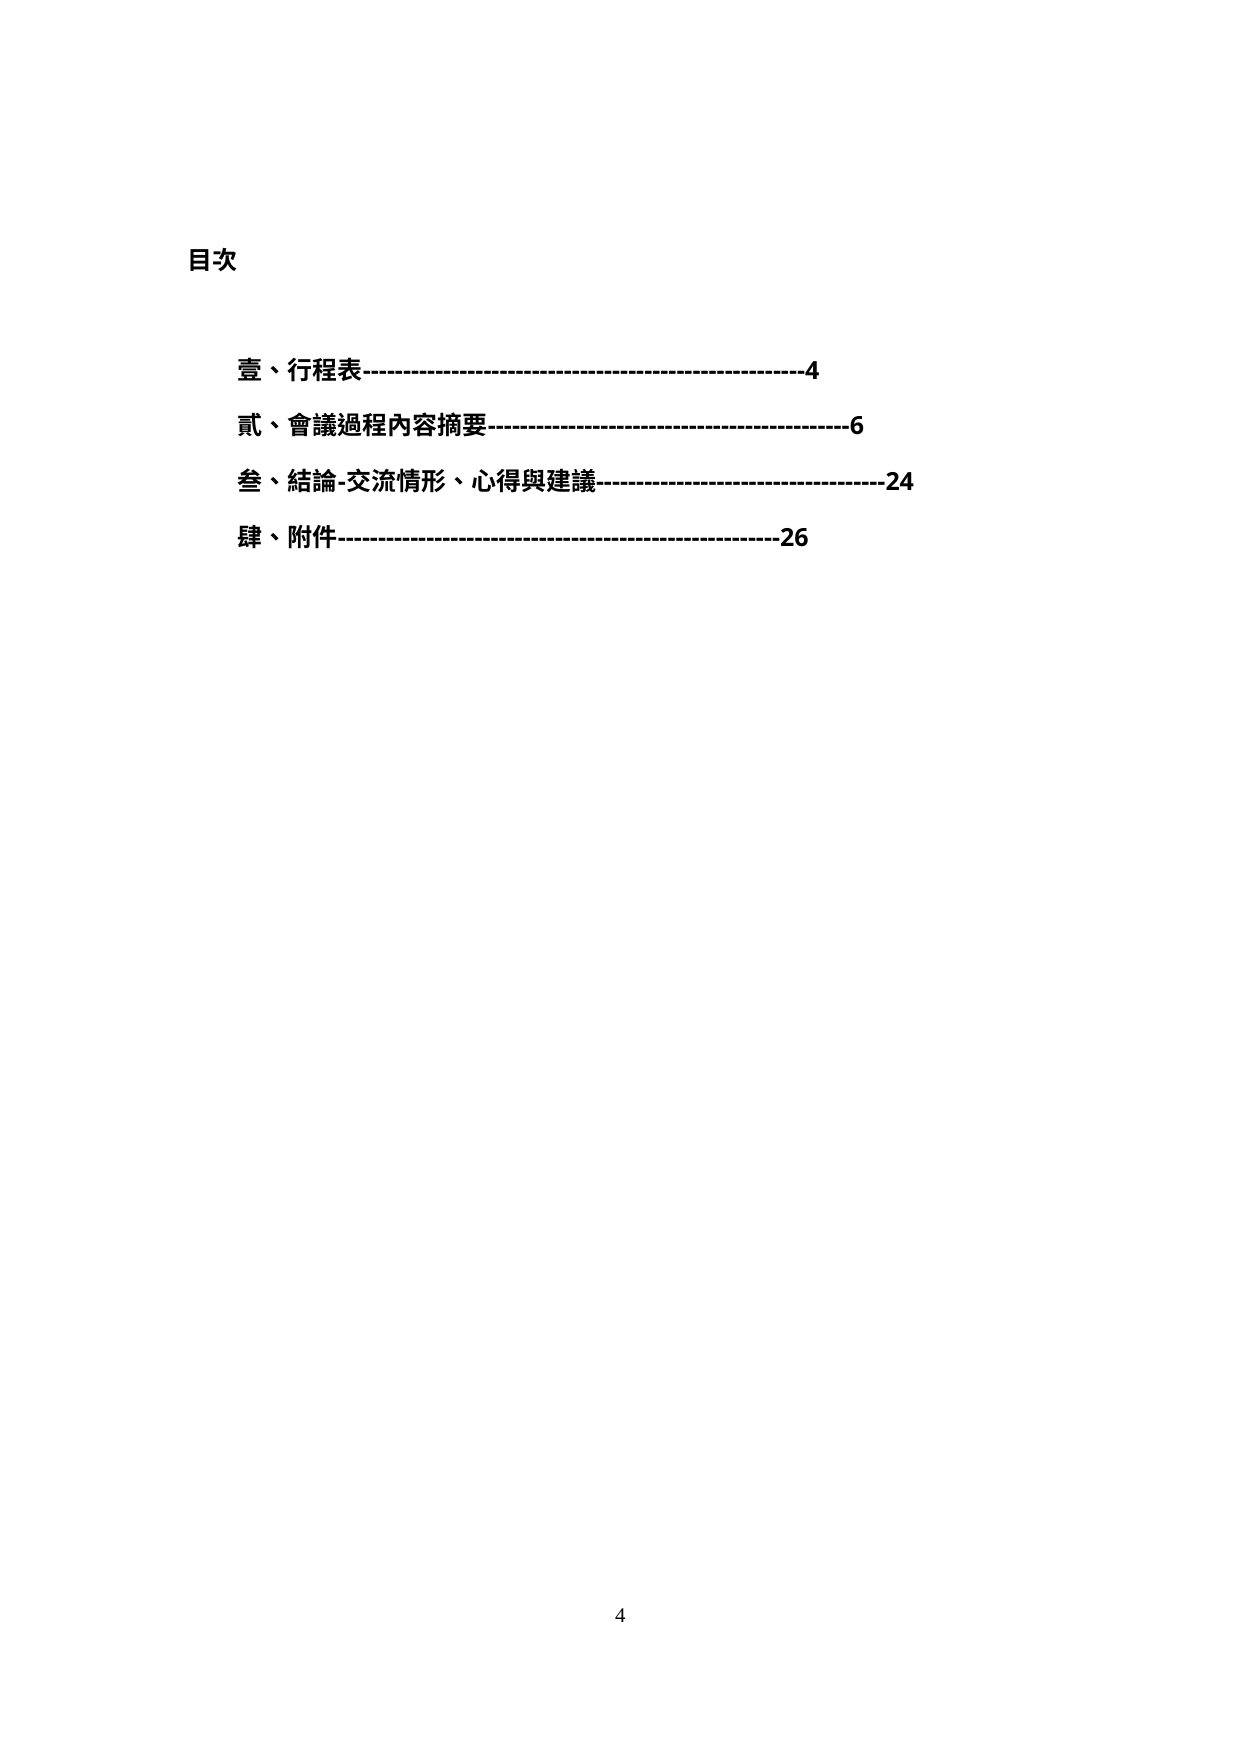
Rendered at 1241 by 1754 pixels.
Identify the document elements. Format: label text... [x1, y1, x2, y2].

text 壹、行程表-------------------------------------------------------4 [187, 349, 1053, 387]
text 目次 [187, 239, 1053, 277]
text 肆、附件-------------------------------------------------------26 [187, 516, 1053, 554]
text 貳、會議過程內容摘要---------------------------------------------6 [187, 405, 1053, 443]
text 叁、結論-交流情形、心得與建議------------------------------------24 [187, 461, 1053, 498]
